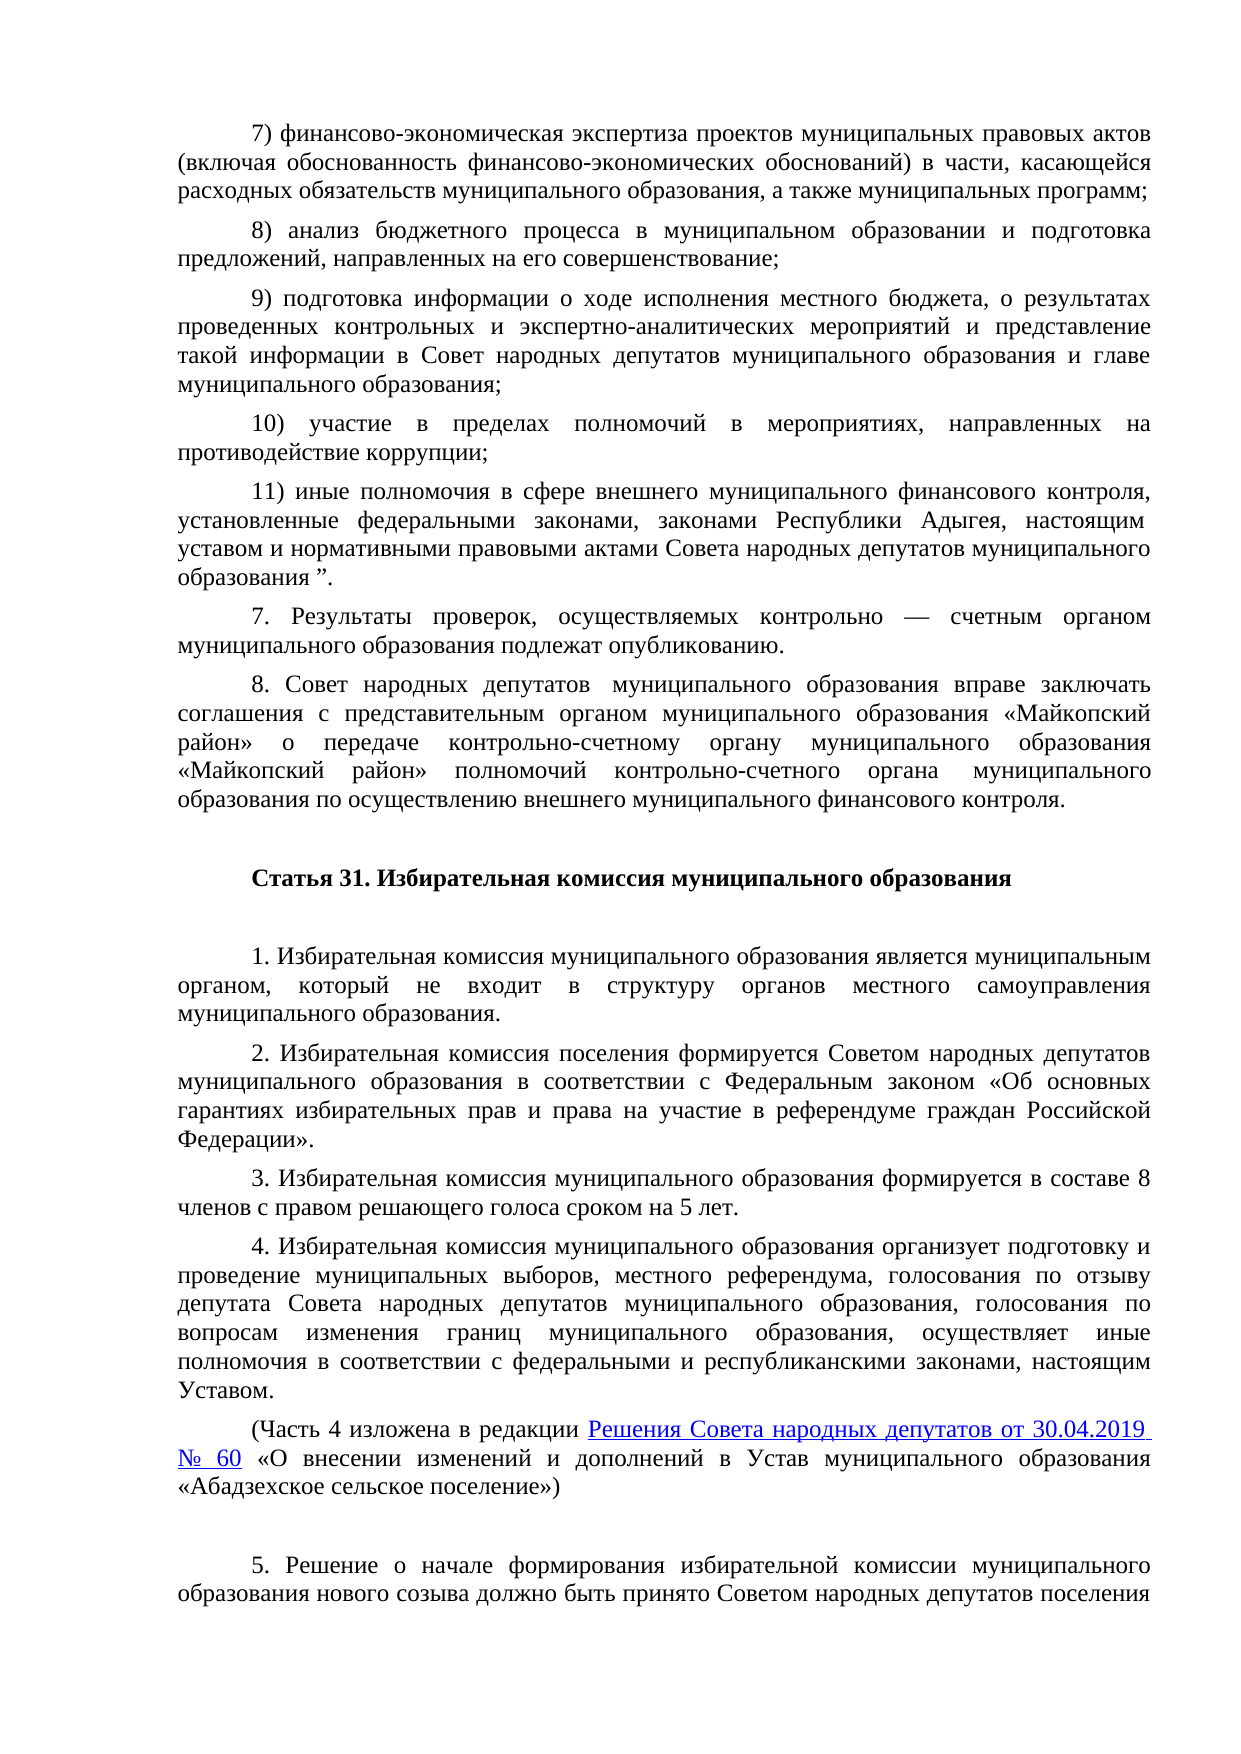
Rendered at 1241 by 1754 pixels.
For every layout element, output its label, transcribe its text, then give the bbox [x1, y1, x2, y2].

text 3. Избирательная комиссия муниципального образования формируется в составе 8 членов с правом решающего голоса сроком на 5 лет. [177, 1163, 1152, 1221]
text 8) анализ бюджетного процесса в муниципальном образовании и подготовка предложений, направленных на его совершенствование; [177, 215, 1152, 272]
text 2. Избирательная комиссия поселения формируется Советом народных депутатов муниципального образования в соответствии с Федеральным законом «Об основных гарантиях избирательных прав и права на участие в референдуме граждан Российской Федерации». [177, 1038, 1152, 1153]
text 5. Решение о начале формирования избирательной комиссии муниципального образования нового созыва должно быть принято Советом народных депутатов поселения [177, 1550, 1152, 1607]
text 11) иные полномочия в сфере внешнего муниципального финансового контроля, установленные федеральными законами, законами Республики Адыгея, настоящим уставом и нормативными правовыми актами Совета народных депутатов муниципального образования ”. [177, 476, 1152, 591]
text Статья 31. Избирательная комиссия муниципального образования [177, 863, 1152, 891]
text 8. Совет народных депутатов муниципального образования вправе заключать соглашения с представительным органом муниципального образования «Майкопский район» о передаче контрольно-счетному органу муниципального образования «Майкопский район» полномочий контрольно-счетного органа муниципального образования по осуществлению внешнего муниципального финансового контроля. [177, 669, 1152, 813]
text 1. Избирательная комиссия муниципального образования является муниципальным органом, который не входит в структуру органов местного самоуправления муниципального образования. [177, 941, 1152, 1027]
text 7) финансово-экономическая экспертиза проектов муниципальных правовых актов (включая обоснованность финансово-экономических обоснований) в части, касающейся расходных обязательств муниципального образования, а также муниципальных программ; [177, 118, 1152, 204]
text 7. Результаты проверок, осуществляемых контрольно — счетным органом муниципального образования подлежат опубликованию. [177, 601, 1152, 659]
text 10) участие в пределах полномочий в мероприятиях, направленных на противодействие коррупции; [177, 408, 1152, 466]
text (Часть 4 изложена в редакции Решения Совета народных депутатов от 30.04.2019 № 60 «О внесении изменений и дополнений в Устав муниципального образования «Абадзехское сельское поселение») [177, 1414, 1152, 1500]
text 4. Избирательная комиссия муниципального образования организует подготовку и проведение муниципальных выборов, местного референдума, голосования по отзыву депутата Совета народных депутатов муниципального образования, голосования по вопросам изменения границ муниципального образования, осуществляет иные полномочия в соответствии с федеральными и республиканскими законами, настоящим Уставом. [177, 1231, 1152, 1403]
text 9) подготовка информации о ходе исполнения местного бюджета, о результатах проведенных контрольных и экспертно-аналитических мероприятий и представление такой информации в Совет народных депутатов муниципального образования и главе муниципального образования; [177, 283, 1152, 398]
